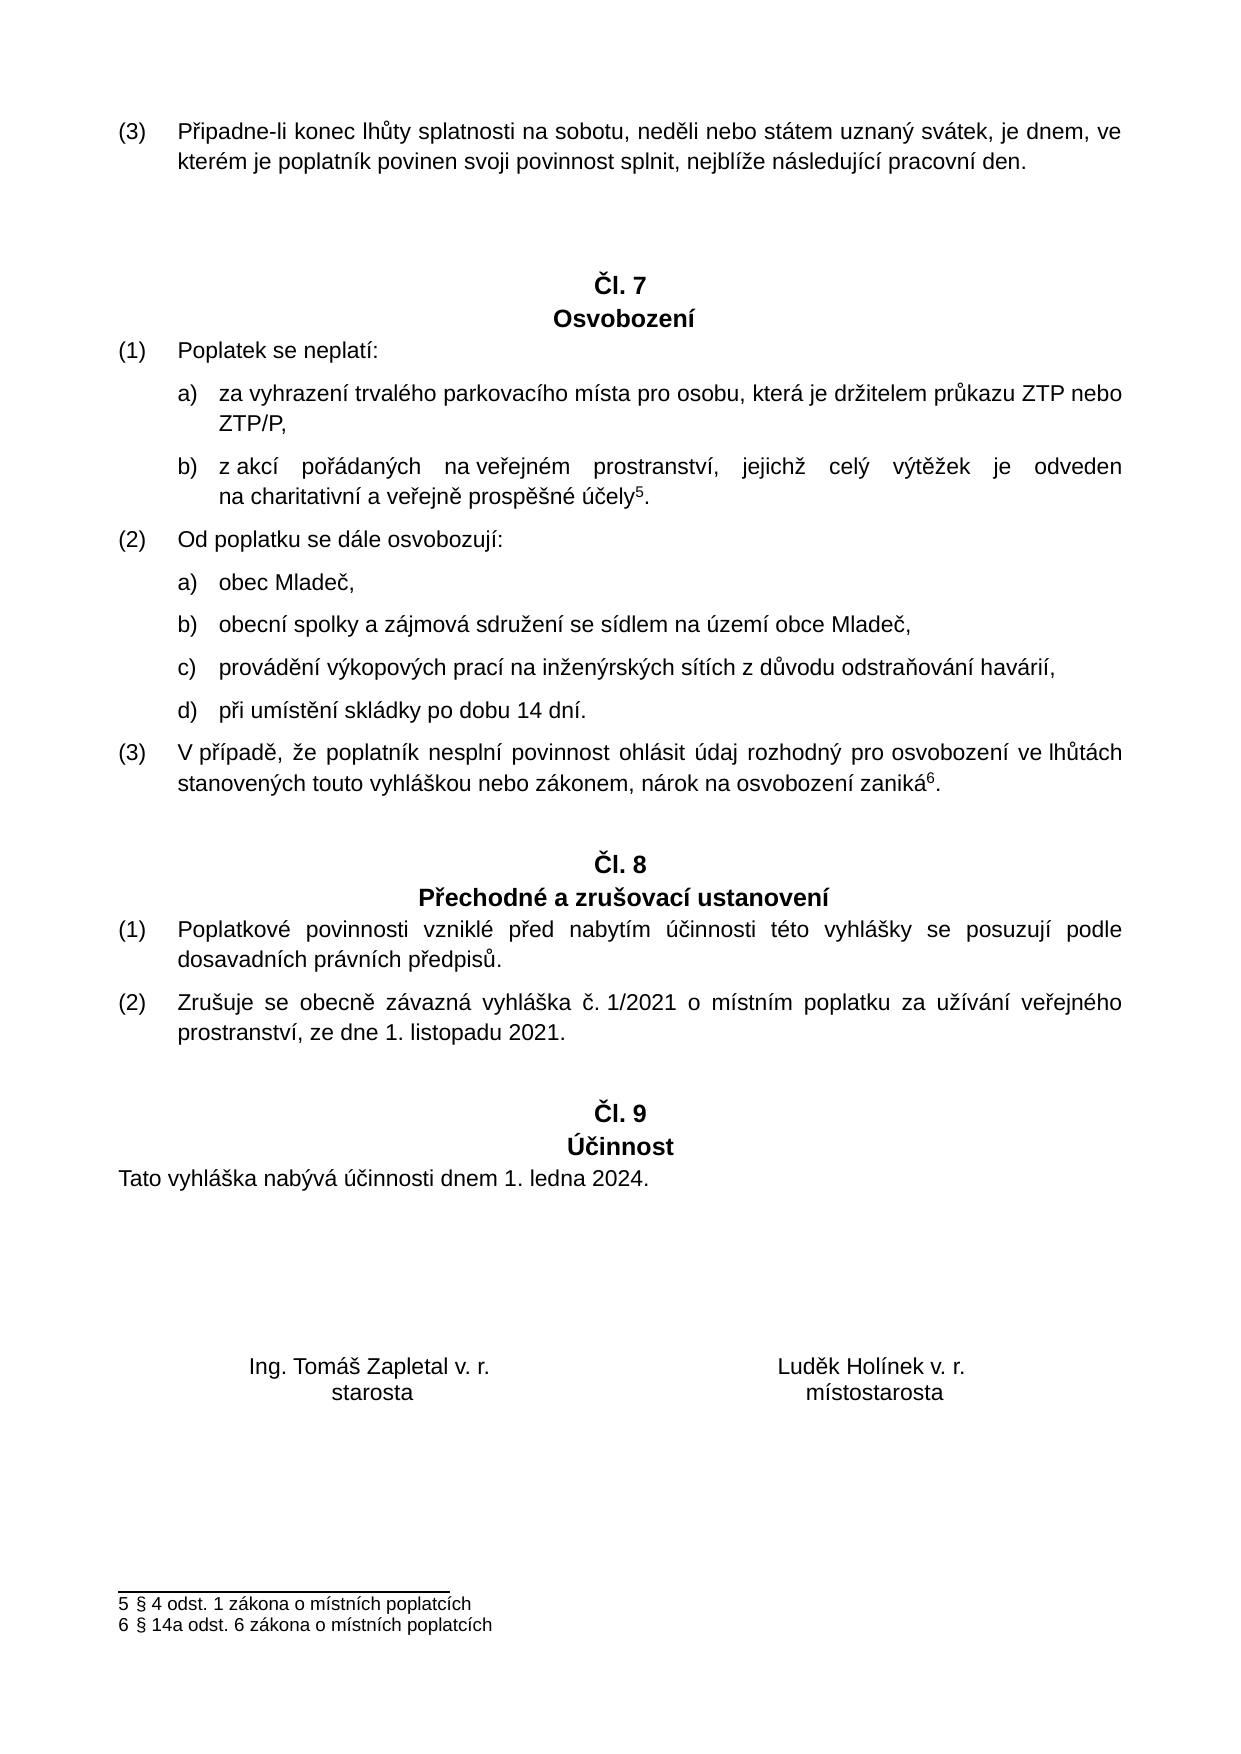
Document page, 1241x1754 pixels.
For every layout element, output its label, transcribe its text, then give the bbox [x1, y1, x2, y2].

subtitle Čl. 9 Účinnost [118, 1099, 1122, 1161]
list Zrušuje se obecně závazná vyhláška č. 1/2021 o místním poplatku za užívání veřejného prostranství, ze dne 1. listopadu 2021. [118, 989, 1122, 1045]
subtitle Čl. 8 Přechodné a zrušovací ustanovení [118, 850, 1122, 912]
table_header Ing. Tomáš Zapletal v. r. starosta [118, 1293, 620, 1411]
text Tato vyhláška nabývá účinnosti dnem 1. ledna 2024. [118, 1165, 1122, 1192]
subtitle Čl. 7 Osvobození [118, 271, 1122, 333]
table_header Luděk Holínek v. r. místostarosta [620, 1293, 1122, 1411]
list Poplatkové povinnosti vzniklé před nabytím účinnosti této vyhlášky se posuzují podle dosavadních právních předpisů. [118, 916, 1122, 972]
list z akcí pořádaných na veřejném prostranství, jejichž celý výtěžek je odveden na charitativní a veřejně prospěšné účely. [177, 453, 1122, 509]
list Připadne-li konec lhůty splatnosti na sobotu, neděli nebo státem uznaný svátek, je dnem, ve kterém je poplatník povinen svoji povinnost splnit, nejblíže následující pracovní den. [118, 118, 1122, 175]
list § 4 odst. 1 zákona o místních poplatcích [118, 1592, 1122, 1614]
list Od poplatku se dále osvobozují: [118, 526, 1122, 552]
list Poplatek se neplatí: [118, 337, 1122, 364]
list § 14a odst. 6 zákona o místních poplatcích [118, 1614, 1122, 1635]
list při umístění skládky po dobu 14 dní. [177, 697, 1122, 723]
list V případě, že poplatník nesplní povinnost ohlásit údaj rozhodný pro osvobození ve lhůtách stanovených touto vyhláškou nebo zákonem, nárok na osvobození zaniká. [118, 739, 1122, 796]
list provádění výkopových prací na inženýrských sítích z důvodu odstraňování havárií, [177, 654, 1122, 680]
list obecní spolky a zájmová sdružení se sídlem na území obce Mladeč, [177, 611, 1122, 638]
list obec Mladeč, [177, 568, 1122, 595]
list za vyhrazení trvalého parkovacího místa pro osobu, která je držitelem průkazu ZTP nebo ZTP/P, [177, 380, 1122, 437]
